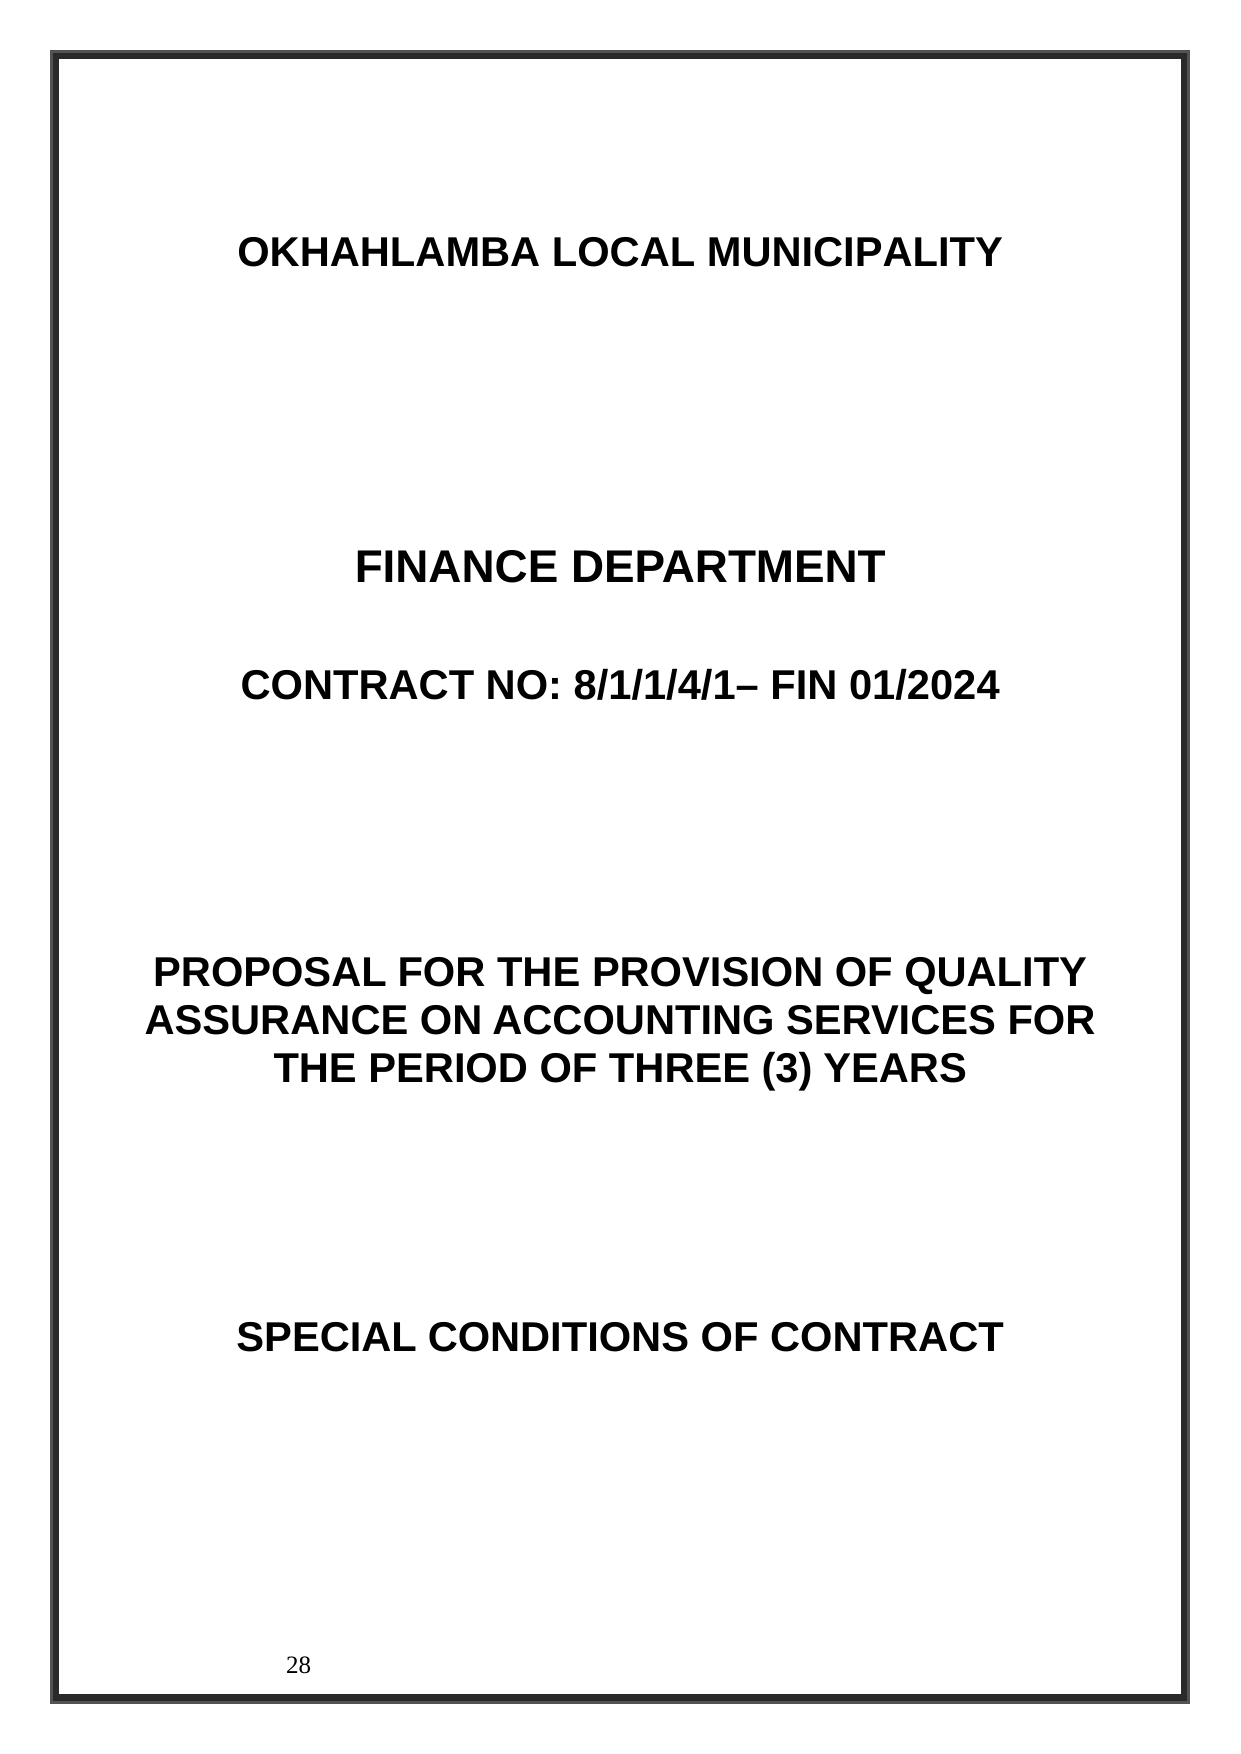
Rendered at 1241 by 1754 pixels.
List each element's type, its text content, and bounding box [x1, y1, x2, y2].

text FINANCE DEPARTMENT [118, 539, 1122, 592]
text OKHAHLAMBA LOCAL MUNICIPALITY [118, 227, 1122, 275]
text SPECIAL CONDITIONS OF CONTRACT [118, 1312, 1122, 1360]
text PROPOSAL FOR THE PROVISION OF QUALITY ASSURANCE ON ACCOUNTING SERVICES FOR THE PERIOD OF THREE (3) YEARS [118, 948, 1122, 1092]
text CONTRACT NO: 8/1/1/4/1– FIN 01/2024 [118, 660, 1122, 708]
